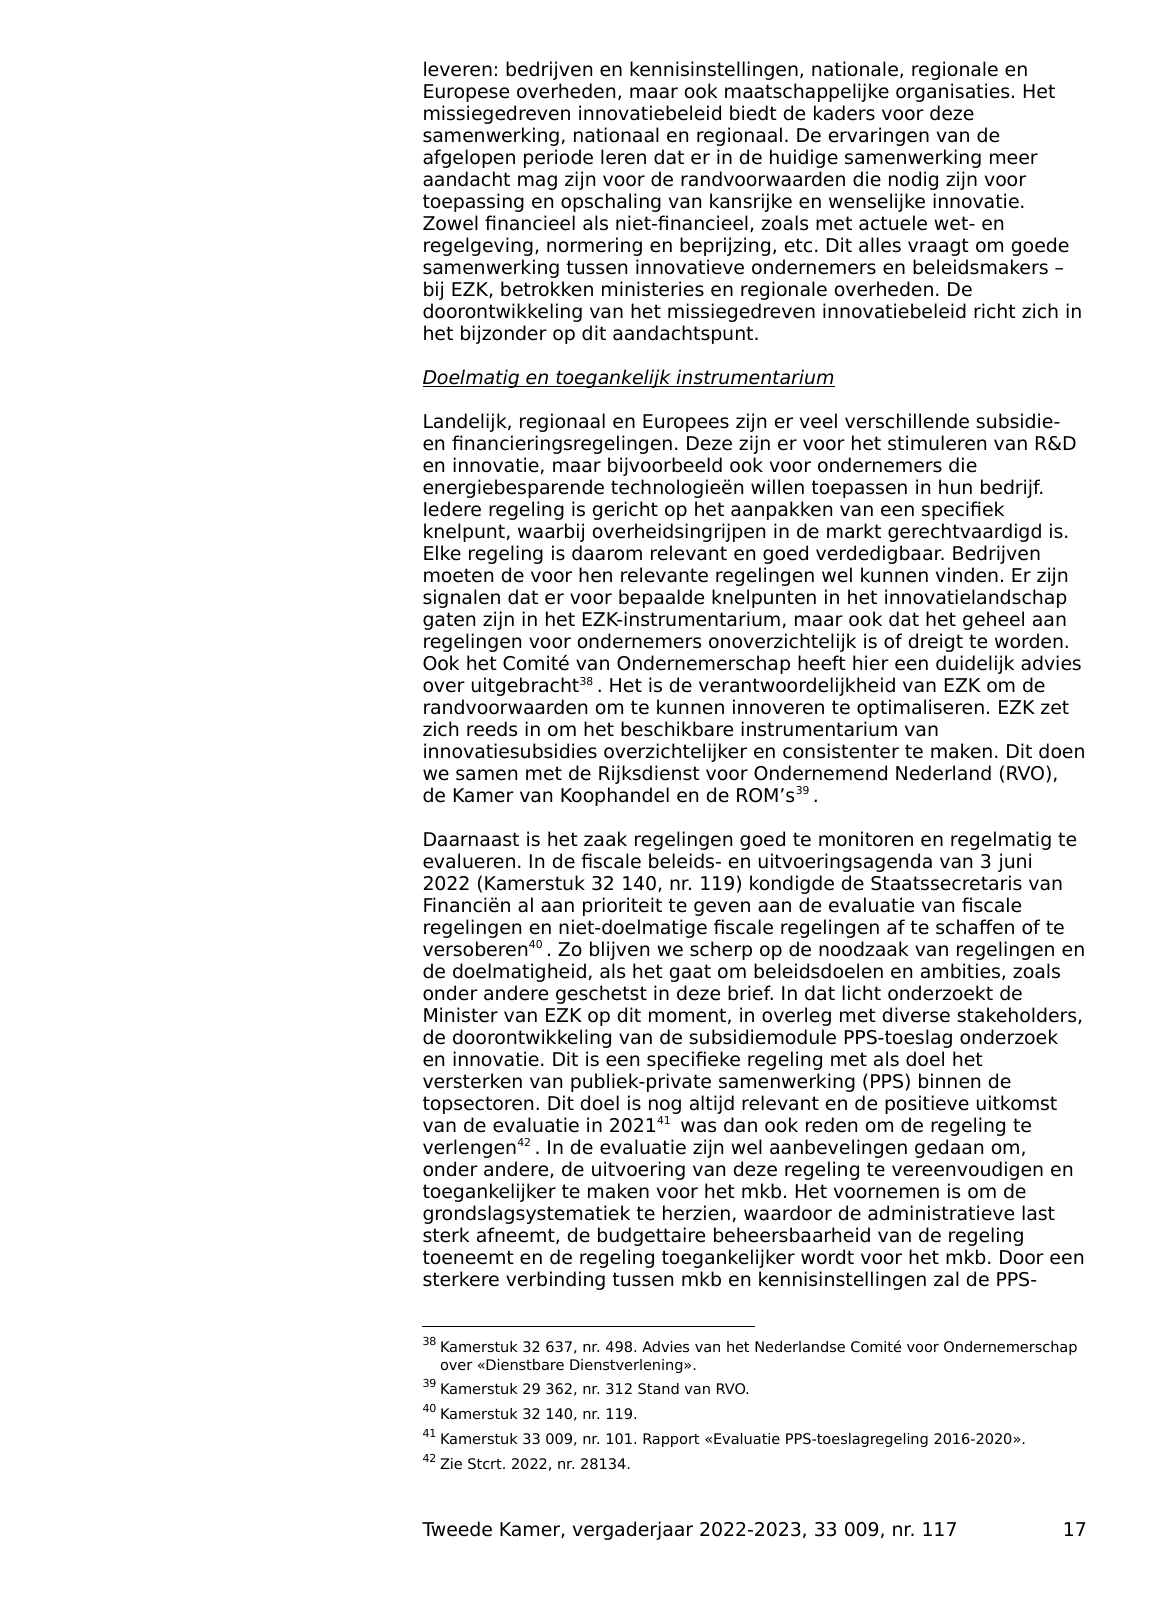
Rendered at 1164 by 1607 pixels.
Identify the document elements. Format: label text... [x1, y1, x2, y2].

text Landelijk, regionaal en Europees zijn er veel verschillende subsidie- en financieringsregelingen. Deze zijn er voor het stimuleren van R&D en innovatie, maar bijvoorbeeld ook voor ondernemers die energiebesparende technologieën willen toepassen in hun bedrijf. Iedere regeling is gericht op het aanpakken van een specifiek knelpunt, waarbij overheidsingrijpen in de markt gerechtvaardigd is. Elke regeling is daarom relevant en goed verdedigbaar. Bedrijven moeten de voor hen relevante regelingen wel kunnen vinden. Er zijn signalen dat er voor bepaalde knelpunten in het innovatielandschap gaten zijn in het EZK-instrumentarium, maar ook dat het geheel aan regelingen voor ondernemers onoverzichtelijk is of dreigt te worden. Ook het Comité van Ondernemerschap heeft hier een duidelijk advies over uitgebracht. Het is de verantwoordelijkheid van EZK om de randvoorwaarden om te kunnen innoveren te optimaliseren. EZK zet zich reeds in om het beschikbare instrumentarium van innovatiesubsidies overzichtelijker en consistenter te maken. Dit doen we samen met de Rijksdienst voor Ondernemend Nederland (RVO), de Kamer van Koophandel en de ROM’s. [422, 411, 1087, 807]
subtitle Doelmatig en toegankelijk instrumentarium [422, 367, 1087, 389]
text leveren: bedrijven en kennisinstellingen, nationale, regionale en Europese overheden, maar ook maatschappelijke organisaties. Het missiegedreven innovatiebeleid biedt de kaders voor deze samenwerking, nationaal en regionaal. De ervaringen van de afgelopen periode leren dat er in de huidige samenwerking meer aandacht mag zijn voor de randvoorwaarden die nodig zijn voor toepassing en opschaling van kansrijke en wenselijke innovatie. Zowel financieel als niet-financieel, zoals met actuele wet- en regelgeving, normering en beprijzing, etc. Dit alles vraagt om goede samenwerking tussen innovatieve ondernemers en beleidsmakers – bij EZK, betrokken ministeries en regionale overheden. De doorontwikkeling van het missiegedreven innovatiebeleid richt zich in het bijzonder op dit aandachtspunt. [422, 59, 1087, 345]
text Zie Stcrt. 2022, nr. 28134. [422, 1452, 1087, 1474]
text Kamerstuk 29 362, nr. 312 Stand van RVO. [422, 1377, 1087, 1399]
text Daarnaast is het zaak regelingen goed te monitoren en regelmatig te evalueren. In de fiscale beleids- en uitvoeringsagenda van 3 juni 2022 (Kamerstuk 32 140, nr. 119) kondigde de Staatssecretaris van Financiën al aan prioriteit te geven aan de evaluatie van fiscale regelingen en niet-doelmatige fiscale regelingen af te schaffen of te versoberen. Zo blijven we scherp op de noodzaak van regelingen en de doelmatigheid, als het gaat om beleidsdoelen en ambities, zoals onder andere geschetst in deze brief. In dat licht onderzoekt de Minister van EZK op dit moment, in overleg met diverse stakeholders, de doorontwikkeling van de subsidiemodule PPS-toeslag onderzoek en innovatie. Dit is een specifieke regeling met als doel het versterken van publiek-private samenwerking (PPS) binnen de topsectoren. Dit doel is nog altijd relevant en de positieve uitkomst van de evaluatie in 2021 was dan ook reden om de regeling te verlengen. In de evaluatie zijn wel aanbevelingen gedaan om, onder andere, de uitvoering van deze regeling te vereenvoudigen en toegankelijker te maken voor het mkb. Het voornemen is om de grondslagsystematiek te herzien, waardoor de administratieve last sterk afneemt, de budgettaire beheersbaarheid van de regeling toeneemt en de regeling toegankelijker wordt voor het mkb. Door een sterkere verbinding tussen mkb en kennisinstellingen zal de PPS- [422, 829, 1087, 1291]
text Kamerstuk 33 009, nr. 101. Rapport «Evaluatie PPS-toeslagregeling 2016-2020». [422, 1427, 1087, 1449]
text Kamerstuk 32 140, nr. 119. [422, 1402, 1087, 1424]
text Kamerstuk 32 637, nr. 498. Advies van het Nederlandse Comité voor Ondernemerschap over «Dienstbare Dienstverlening». [422, 1335, 1087, 1374]
